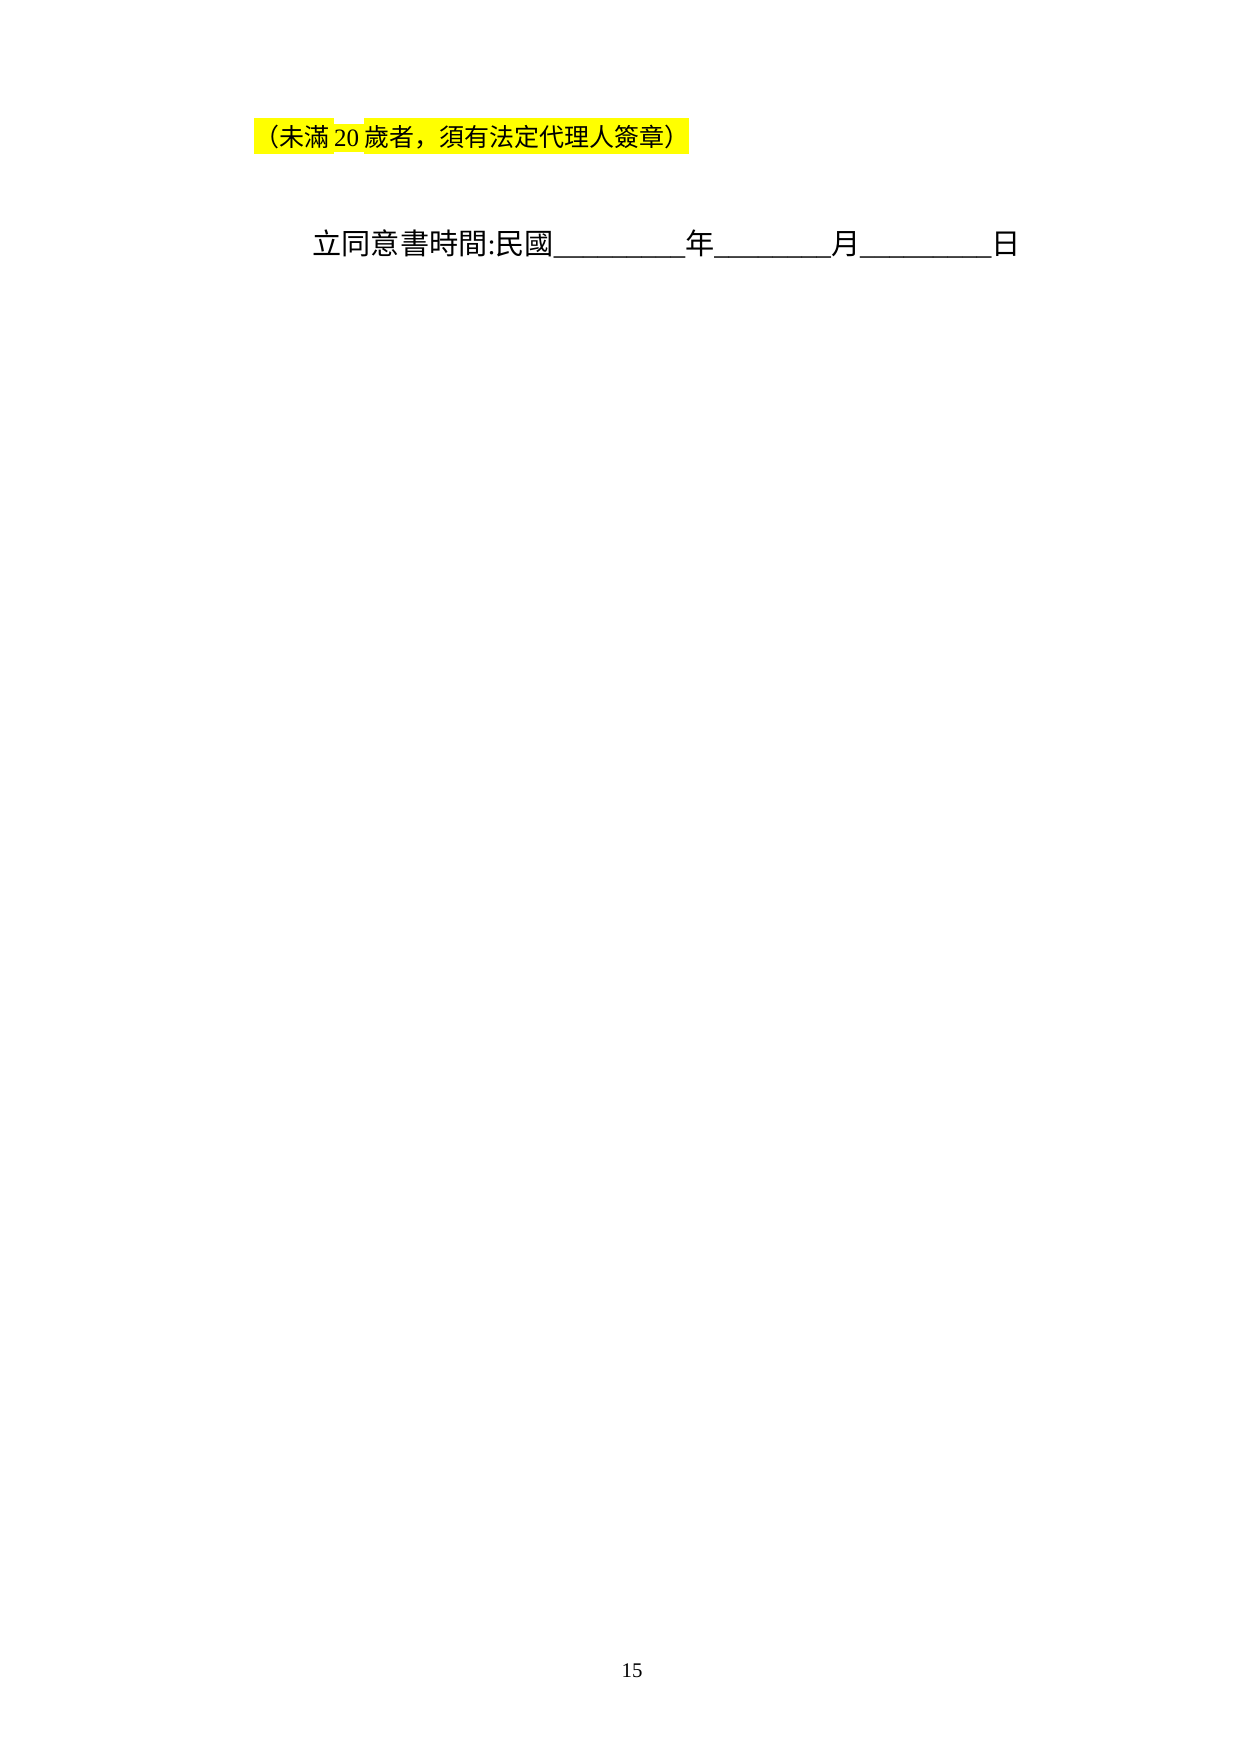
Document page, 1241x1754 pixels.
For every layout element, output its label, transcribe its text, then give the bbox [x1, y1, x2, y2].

text （未滿20歲者，須有法定代理人簽章） [130, 118, 1134, 153]
text 立同意書時間:民國_________年________月_________日 [217, 220, 1134, 262]
